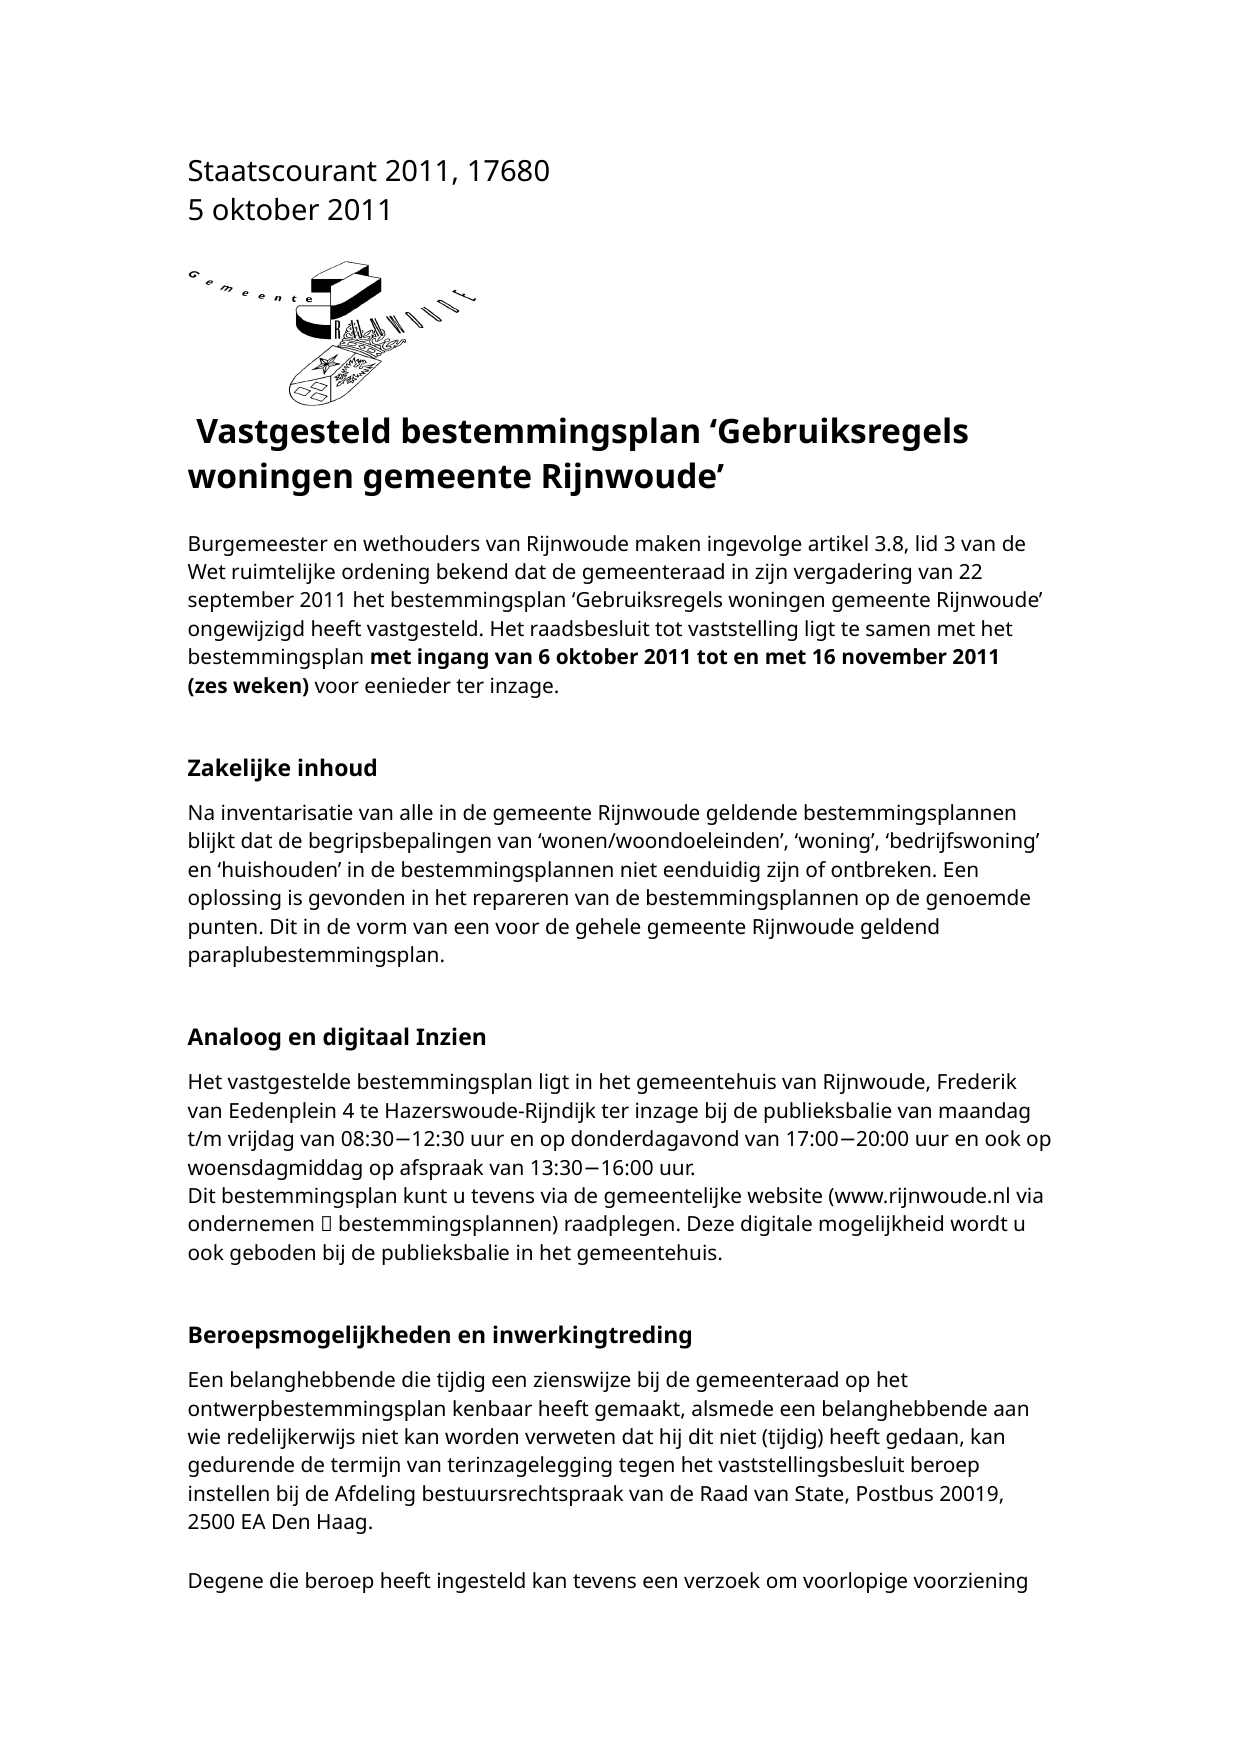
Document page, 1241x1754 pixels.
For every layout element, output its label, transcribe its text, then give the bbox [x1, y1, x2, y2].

text Burgemeester en wethouders van Rijnwoude maken ingevolge artikel 3.8, lid 3 van de Wet ruimtelijke ordening bekend dat de gemeenteraad in zijn vergadering van 22 september 2011 het bestemmingsplan ‘Gebruiksregels woningen gemeente Rijnwoude’ ongewijzigd heeft vastgesteld. Het raadsbesluit tot vaststelling ligt te samen met het bestemmingsplan met ingang van 6 oktober 2011 tot en met 16 november 2011 (zes weken) voor eenieder ter inzage. [187, 529, 1053, 699]
text Na inventarisatie van alle in de gemeente Rijnwoude geldende bestemmingsplannen blijkt dat de begripsbepalingen van ‘wonen/woondoeleinden’, ‘woning’, ‘bedrijfswoning’ en ‘huishouden’ in de bestemmingsplannen niet eenduidig zijn of ontbreken. Een oplossing is gevonden in het repareren van de bestemmingsplannen op de genoemde punten. Dit in de vorm van een voor de gehele gemeente Rijnwoude geldend paraplubestemmingsplan. [187, 798, 1053, 969]
text Het vastgestelde bestemmingsplan ligt in het gemeentehuis van Rijnwoude, Frederik van Eedenplein 4 te Hazerswoude-Rijndijk ter inzage bij de publieksbalie van maandag t/m vrijdag van 08:30−12:30 uur en op donderdagavond van 17:00−20:00 uur en ook op woensdagmiddag op afspraak van 13:30−16:00 uur. [187, 1067, 1053, 1181]
subtitle Analoog en digitaal Inzien [187, 1021, 1053, 1052]
subtitle Beroepsmogelijkheden en inwerkingtreding [187, 1319, 1053, 1350]
text Degene die beroep heeft ingesteld kan tevens een verzoek om voorlopige voorziening [187, 1566, 1053, 1594]
text Een belanghebbende die tijdig een zienswijze bij de gemeenteraad op het ontwerpbestemmingsplan kenbaar heeft gemaakt, alsmede een belanghebbende aan wie redelijkerwijs niet kan worden verweten dat hij dit niet (tijdig) heeft gedaan, kan gedurende de termijn van terinzagelegging tegen het vaststellingsbesluit beroep instellen bij de Afdeling bestuursrechtspraak van de Raad van State, Postbus 20019, 2500 EA Den Haag. [187, 1365, 1053, 1536]
text Dit bestemmingsplan kunt u tevens via de gemeentelijke website (www.rijnwoude.nl via ondernemen  bestemmingsplannen) raadplegen. Deze digitale mogelijkheid wordt u ook geboden bij de publieksbalie in het gemeentehuis. [187, 1181, 1053, 1266]
picture [187, 258, 477, 408]
subtitle Vastgesteld bestemmingsplan ‘Gebruiksregels woningen gemeente Rijnwoude’ [187, 271, 1053, 499]
text Staatscourant 2011, 17680 [187, 150, 1053, 190]
text 5 oktober 2011 [187, 190, 1053, 229]
subtitle Zakelijke inhoud [187, 752, 1053, 783]
